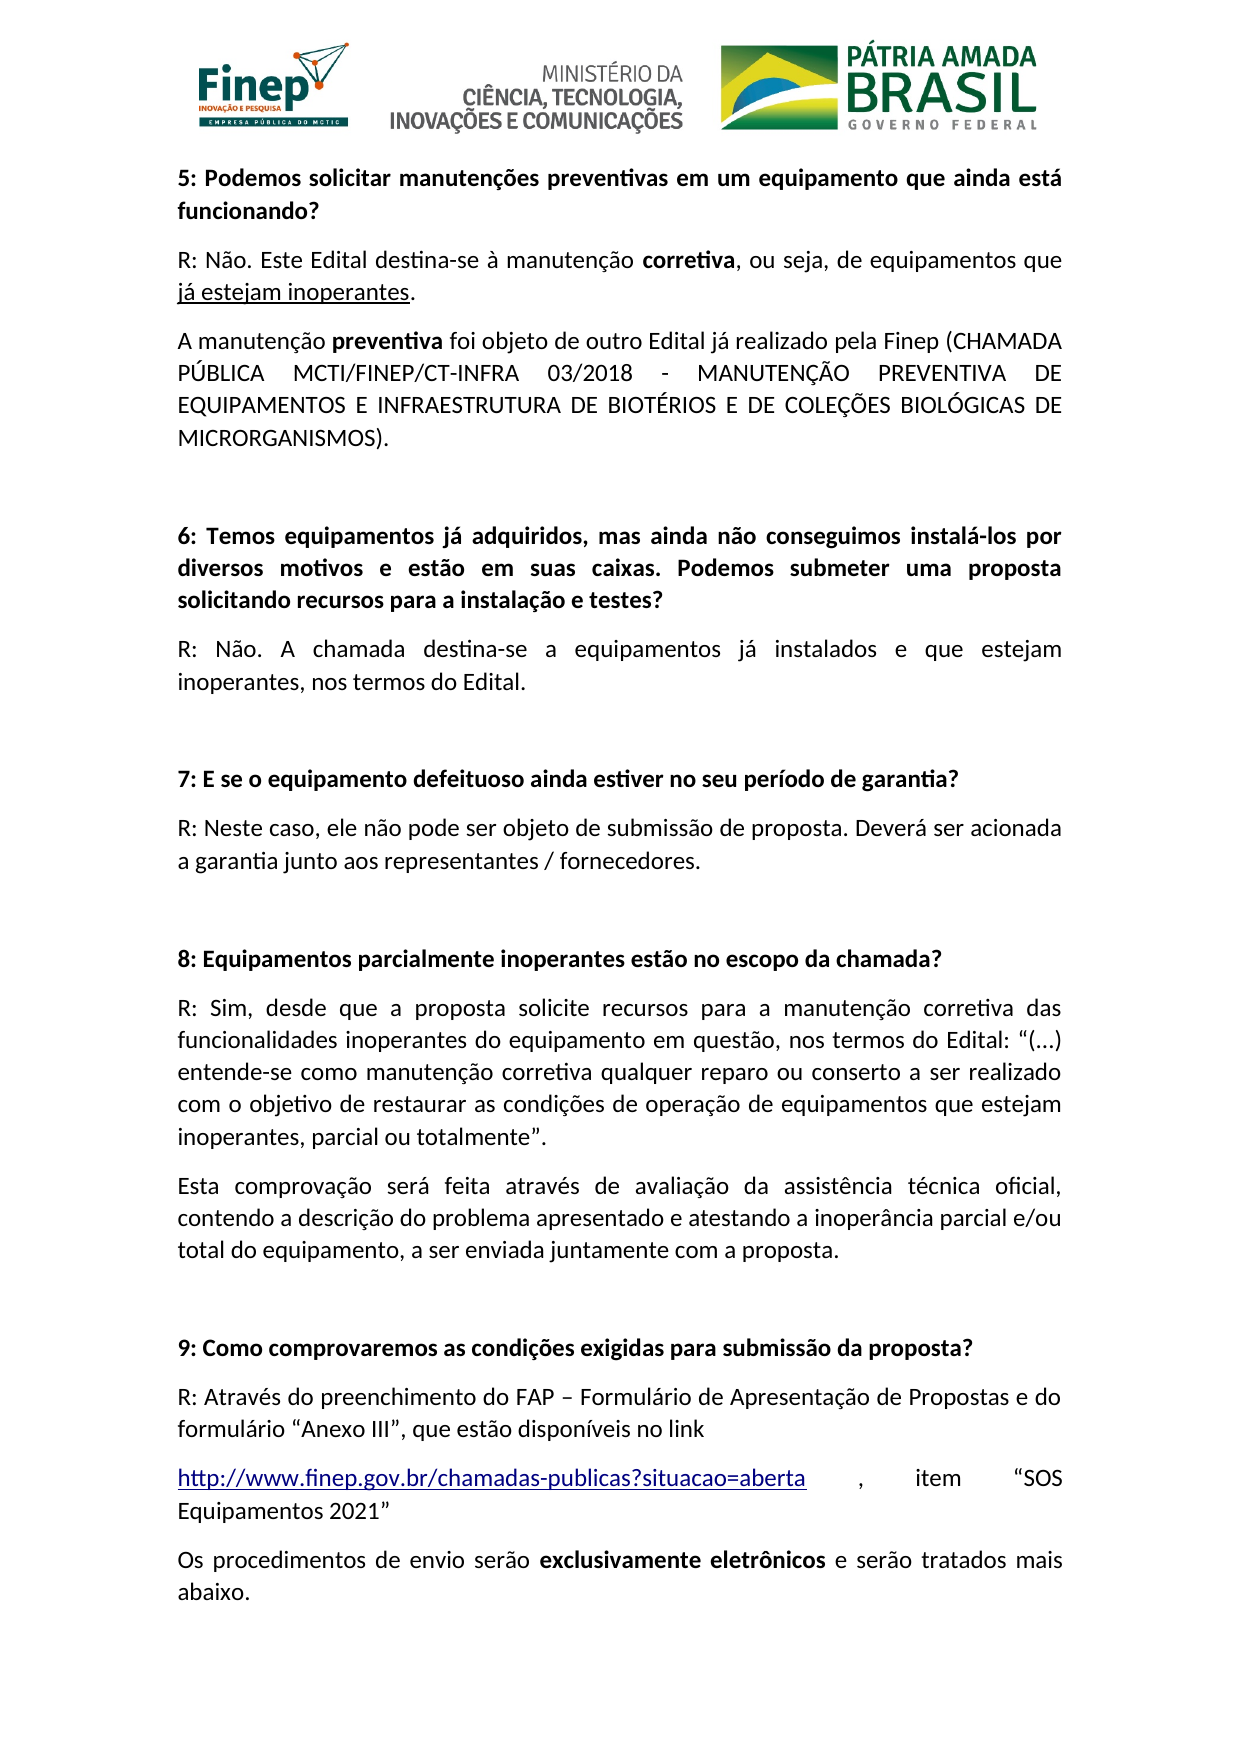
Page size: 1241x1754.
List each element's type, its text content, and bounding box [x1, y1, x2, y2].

text R: Não. Este Edital destina-se à manutenção corretiva, ou seja, de equipamentos que já estejam inoperantes. [177, 244, 1063, 307]
text 7: E se o equipamento defeituoso ainda estiver no seu período de garantia? [177, 763, 1063, 794]
text 6: Temos equipamentos já adquiridos, mas ainda não conseguimos instalá-los por diversos motivos e estão em suas caixas. Podemos submeter uma proposta solicitando recursos para a instalação e testes? [177, 520, 1063, 615]
text A manutenção preventiva foi objeto de outro Edital já realizado pela Finep (CHAMADA PÚBLICA MCTI/FINEP/CT-INFRA 03/2018 - MANUTENÇÃO PREVENTIVA DE EQUIPAMENTOS E INFRAESTRUTURA DE BIOTÉRIOS E DE COLEÇÕES BIOLÓGICAS DE MICRORGANISMOS). [177, 325, 1063, 452]
text 5: Podemos solicitar manutenções preventivas em um equipamento que ainda está funcionando? [177, 162, 1063, 225]
text Esta comprovação será feita através de avaliação da assistência técnica oficial, contendo a descrição do problema apresentado e atestando a inoperância parcial e/ou total do equipamento, a ser enviada juntamente com a proposta. [177, 1170, 1063, 1265]
text R: Sim, desde que a proposta solicite recursos para a manutenção corretiva das funcionalidades inoperantes do equipamento em questão, nos termos do Edital: “(...) entende-se como manutenção corretiva qualquer reparo ou conserto a ser realizado com o objetivo de restaurar as condições de operação de equipamentos que estejam inoperantes, parcial ou totalmente”. [177, 992, 1063, 1151]
text 8: Equipamentos parcialmente inoperantes estão no escopo da chamada? [177, 943, 1063, 973]
text http://www.finep.gov.br/chamadas-publicas?situacao=aberta , item “SOS Equipamentos 2021” [177, 1462, 1063, 1525]
text R: Não. A chamada destina-se a equipamentos já instalados e que estejam inoperantes, nos termos do Edital. [177, 633, 1063, 696]
text R: Através do preenchimento do FAP – Formulário de Apresentação de Propostas e do formulário “Anexo III”, que estão disponíveis no link [177, 1381, 1063, 1444]
text 9: Como comprovaremos as condições exigidas para submissão da proposta? [177, 1332, 1063, 1363]
text R: Neste caso, ele não pode ser objeto de submissão de proposta. Deverá ser acionada a garantia junto aos representantes / fornecedores. [177, 812, 1063, 875]
text Os procedimentos de envio serão exclusivamente eletrônicos e serão tratados mais abaixo. [177, 1544, 1063, 1607]
